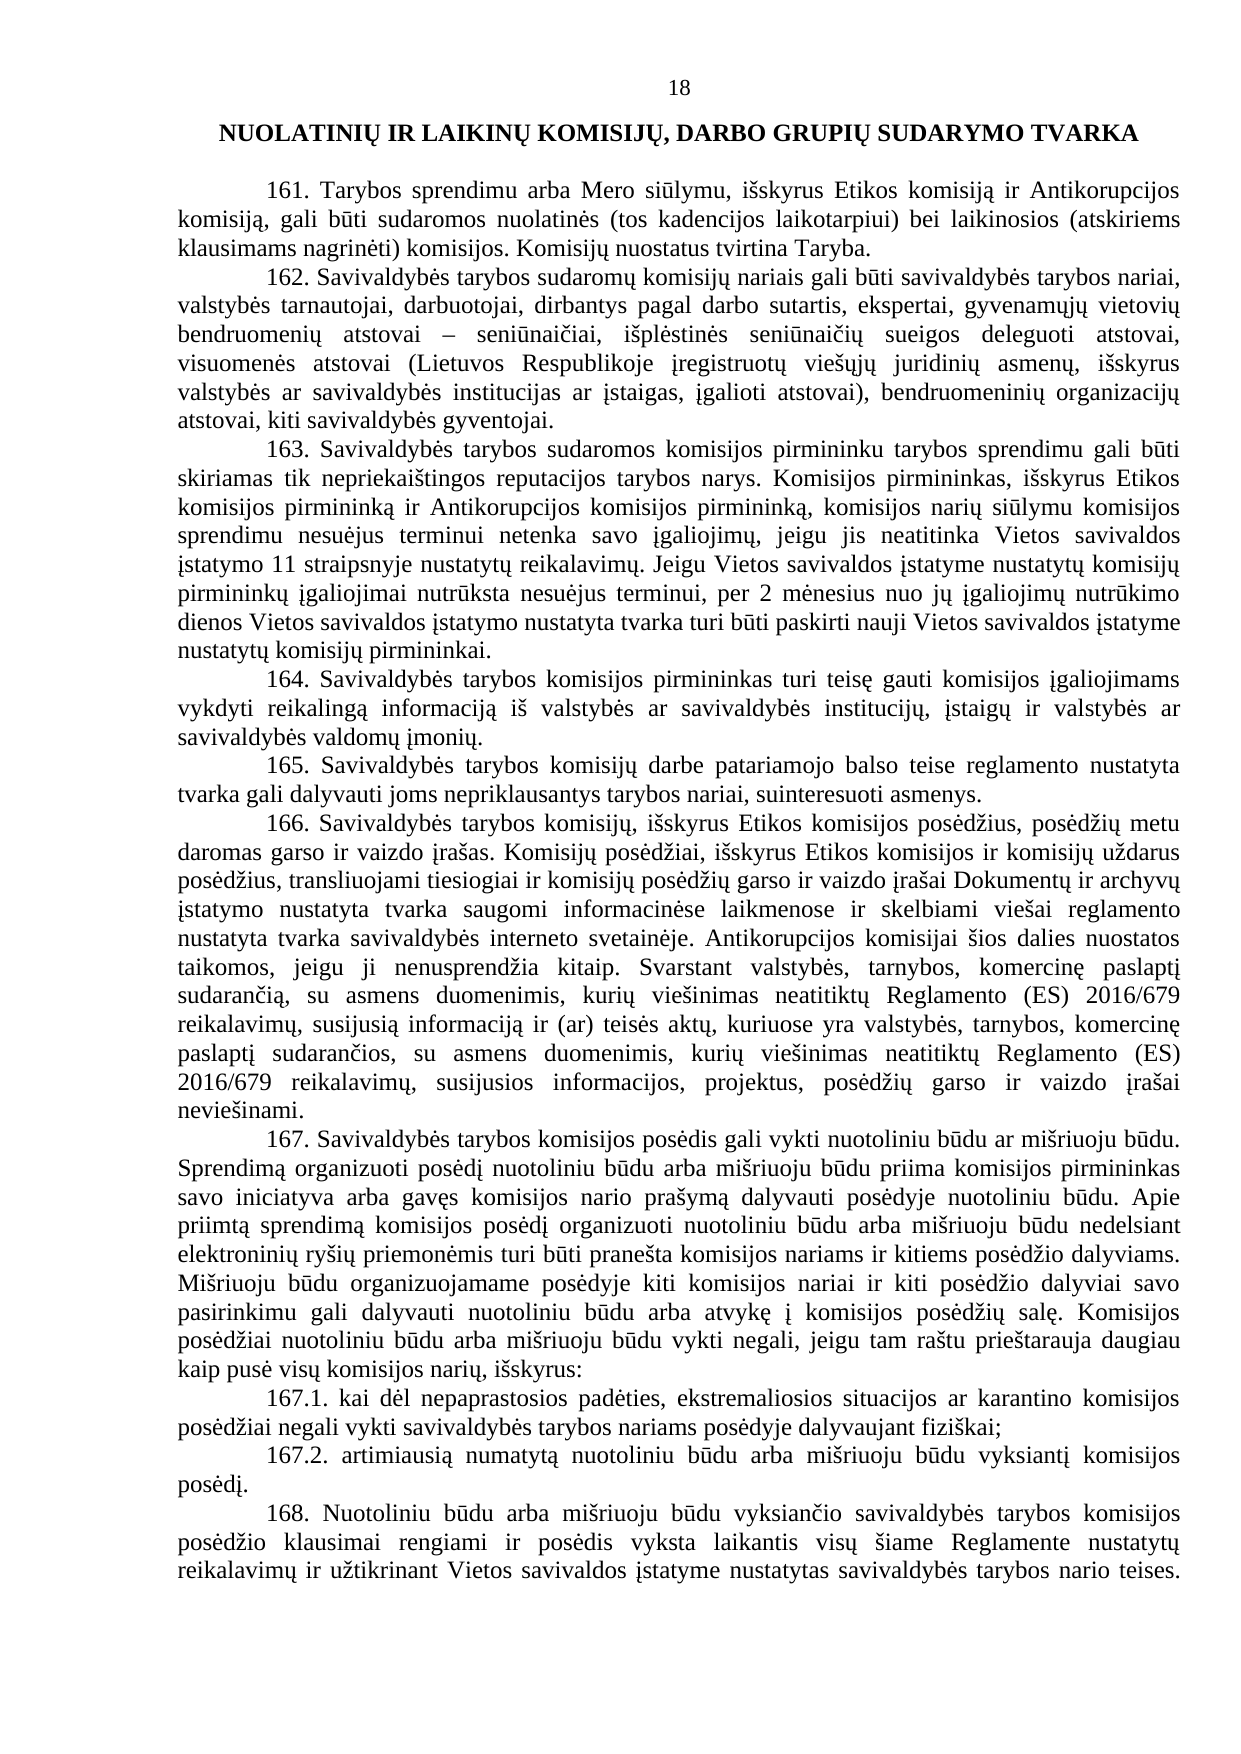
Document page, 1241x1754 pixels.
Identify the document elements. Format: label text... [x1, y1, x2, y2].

text 167. Savivaldybės tarybos komisijos posėdis gali vykti nuotoliniu būdu ar mišriuoju būdu. Sprendimą organizuoti posėdį nuotoliniu būdu arba mišriuoju būdu priima komisijos pirmininkas savo iniciatyva arba gavęs komisijos nario prašymą dalyvauti posėdyje nuotoliniu būdu. Apie priimtą sprendimą komisijos posėdį organizuoti nuotoliniu būdu arba mišriuoju būdu nedelsiant elektroninių ryšių priemonėmis turi būti pranešta komisijos nariams ir kitiems posėdžio dalyviams. Mišriuoju būdu organizuojamame posėdyje kiti komisijos nariai ir kiti posėdžio dalyviai savo pasirinkimu gali dalyvauti nuotoliniu būdu arba atvykę į komisijos posėdžių salę. Komisijos posėdžiai nuotoliniu būdu arba mišriuoju būdu vykti negali, jeigu tam raštu prieštarauja daugiau kaip pusė visų komisijos narių, išskyrus: [177, 1124, 1181, 1383]
text 166. Savivaldybės tarybos komisijų, išskyrus Etikos komisijos posėdžius, posėdžių metu daromas garso ir vaizdo įrašas. Komisijų posėdžiai, išskyrus Etikos komisijos ir komisijų uždarus posėdžius, transliuojami tiesiogiai ir komisijų posėdžių garso ir vaizdo įrašai Dokumentų ir archyvų įstatymo nustatyta tvarka saugomi informacinėse laikmenose ir skelbiami viešai reglamento nustatyta tvarka savivaldybės interneto svetainėje. Antikorupcijos komisijai šios dalies nuostatos taikomos, jeigu ji nenusprendžia kitaip. Svarstant valstybės, tarnybos, komercinę paslaptį sudarančią, su asmens duomenimis, kurių viešinimas neatitiktų Reglamento (ES) 2016/679 reikalavimų, susijusią informaciją ir (ar) teisės aktų, kuriuose yra valstybės, tarnybos, komercinę paslaptį sudarančios, su asmens duomenimis, kurių viešinimas neatitiktų Reglamento (ES) 2016/679 reikalavimų, susijusios informacijos, projektus, posėdžių garso ir vaizdo įrašai neviešinami. [177, 808, 1181, 1124]
text 168. Nuotoliniu būdu arba mišriuoju būdu vyksiančio savivaldybės tarybos komisijos posėdžio klausimai rengiami ir posėdis vyksta laikantis visų šiame Reglamente nustatytų reikalavimų ir užtikrinant Vietos savivaldos įstatyme nustatytas savivaldybės tarybos nario teises. [177, 1498, 1181, 1584]
text 163. Savivaldybės tarybos sudaromos komisijos pirmininku tarybos sprendimu gali būti skiriamas tik nepriekaištingos reputacijos tarybos narys. Komisijos pirmininkas, išskyrus Etikos komisijos pirmininką ir Antikorupcijos komisijos pirmininką, komisijos narių siūlymu komisijos sprendimu nesuėjus terminui netenka savo įgaliojimų, jeigu jis neatitinka Vietos savivaldos įstatymo 11 straipsnyje nustatytų reikalavimų. Jeigu Vietos savivaldos įstatyme nustatytų komisijų pirmininkų įgaliojimai nutrūksta nesuėjus terminui, per 2 mėnesius nuo jų įgaliojimų nutrūkimo dienos Vietos savivaldos įstatymo nustatyta tvarka turi būti paskirti nauji Vietos savivaldos įstatyme nustatytų komisijų pirmininkai. [177, 434, 1181, 664]
text NUOLATINIŲ IR LAIKINŲ KOMISIJŲ, DARBO GRUPIŲ SUDARYMO TVARKA [177, 118, 1181, 147]
text 165. Savivaldybės tarybos komisijų darbe patariamojo balso teise reglamento nustatyta tvarka gali dalyvauti joms nepriklausantys tarybos nariai, suinteresuoti asmenys. [177, 751, 1181, 808]
text 167.2. artimiausią numatytą nuotoliniu būdu arba mišriuoju būdu vyksiantį komisijos posėdį. [177, 1441, 1181, 1498]
text 162. Savivaldybės tarybos sudaromų komisijų nariais gali būti savivaldybės tarybos nariai, valstybės tarnautojai, darbuotojai, dirbantys pagal darbo sutartis, ekspertai, gyvenamųjų vietovių bendruomenių atstovai – seniūnaičiai, išplėstinės seniūnaičių sueigos deleguoti atstovai, visuomenės atstovai (Lietuvos Respublikoje įregistruotų viešųjų juridinių asmenų, išskyrus valstybės ar savivaldybės institucijas ar įstaigas, įgalioti atstovai), bendruomeninių organizacijų atstovai, kiti savivaldybės gyventojai. [177, 262, 1181, 434]
text 164. Savivaldybės tarybos komisijos pirmininkas turi teisę gauti komisijos įgaliojimams vykdyti reikalingą informaciją iš valstybės ar savivaldybės institucijų, įstaigų ir valstybės ar savivaldybės valdomų įmonių. [177, 664, 1181, 751]
text 167.1. kai dėl nepaprastosios padėties, ekstremaliosios situacijos ar karantino komisijos posėdžiai negali vykti savivaldybės tarybos nariams posėdyje dalyvaujant fiziškai; [177, 1383, 1181, 1441]
text 161. Tarybos sprendimu arba Mero siūlymu, išskyrus Etikos komisiją ir Antikorupcijos komisiją, gali būti sudaromos nuolatinės (tos kadencijos laikotarpiui) bei laikinosios (atskiriems klausimams nagrinėti) komisijos. Komisijų nuostatus tvirtina Taryba. [177, 176, 1181, 262]
